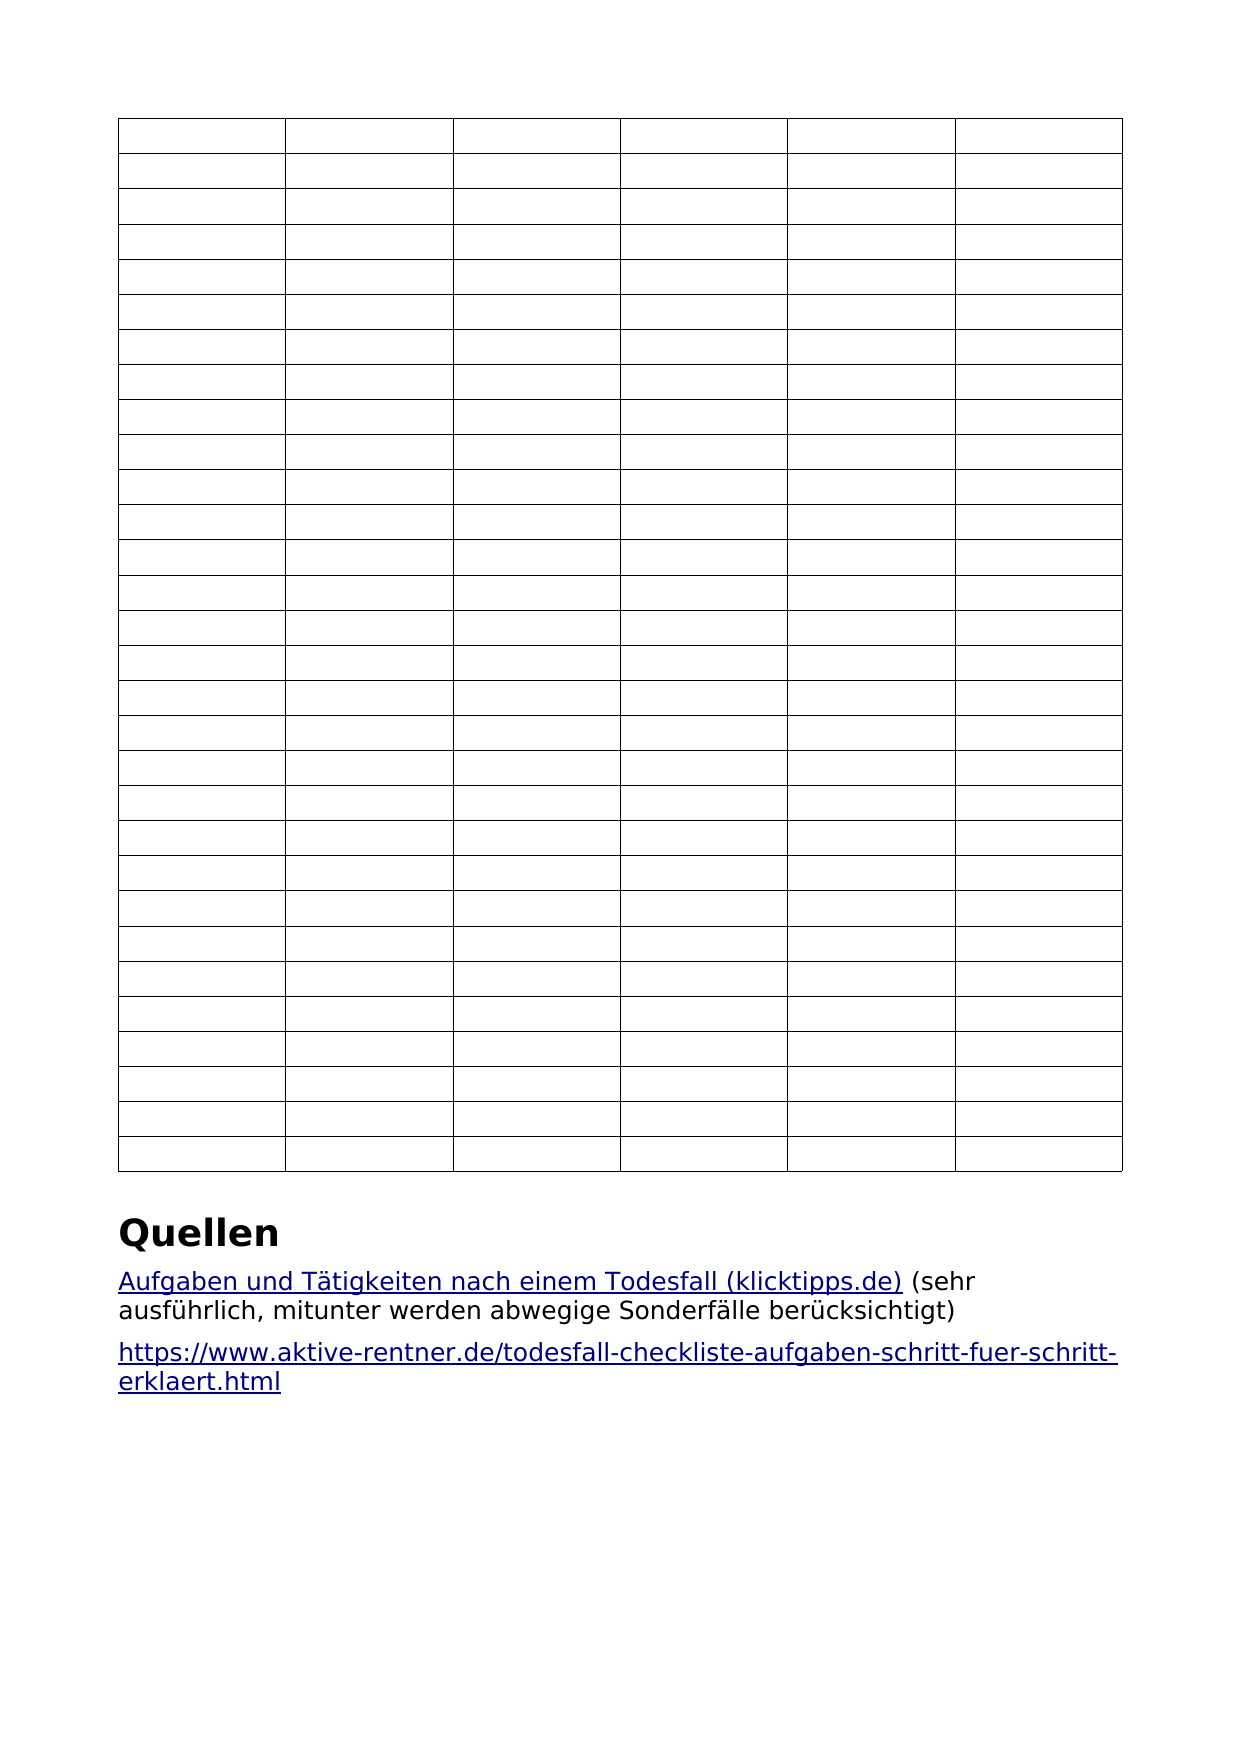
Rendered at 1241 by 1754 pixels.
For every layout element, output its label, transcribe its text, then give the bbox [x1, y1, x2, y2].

table_cell [286, 435, 453, 469]
table_cell [956, 611, 1122, 645]
table_cell [621, 470, 787, 504]
table_cell [119, 681, 285, 715]
table_cell [621, 681, 787, 715]
table_cell [788, 856, 955, 890]
table_cell [286, 997, 453, 1031]
table_cell [956, 189, 1122, 223]
table_cell [621, 1137, 787, 1171]
table_cell [956, 997, 1122, 1031]
table_cell [119, 1032, 285, 1066]
table_cell [286, 962, 453, 996]
table_cell [286, 330, 453, 364]
table_cell [788, 330, 955, 364]
table_cell [119, 470, 285, 504]
table_cell [956, 154, 1122, 188]
table_cell [621, 295, 787, 329]
table_cell [454, 505, 620, 539]
table_cell [454, 962, 620, 996]
table_cell [956, 576, 1122, 609]
table_cell [956, 330, 1122, 364]
table_cell [956, 435, 1122, 469]
table_cell [956, 540, 1122, 574]
table_cell [956, 400, 1122, 434]
table_cell [621, 716, 787, 750]
table_cell [621, 1032, 787, 1066]
table_cell [286, 821, 453, 855]
table_cell [956, 927, 1122, 961]
table_cell [788, 260, 955, 294]
table_cell [956, 716, 1122, 750]
table_cell [956, 962, 1122, 996]
table_cell [454, 856, 620, 890]
table_cell [788, 716, 955, 750]
table_cell [286, 365, 453, 399]
table_cell [286, 891, 453, 926]
table_cell [788, 1067, 955, 1101]
table_cell [788, 751, 955, 785]
table_cell [119, 576, 285, 609]
table_cell [119, 225, 285, 258]
table_cell [956, 1032, 1122, 1066]
table_cell [454, 997, 620, 1031]
table_cell [286, 295, 453, 329]
table_cell [454, 786, 620, 820]
table_cell [454, 435, 620, 469]
table_cell [621, 786, 787, 820]
table_cell [621, 260, 787, 294]
table_cell [621, 119, 787, 153]
table_cell [788, 997, 955, 1031]
table_cell [454, 189, 620, 223]
table_cell [788, 540, 955, 574]
table_cell [454, 821, 620, 855]
table_cell [621, 927, 787, 961]
table_cell [286, 1032, 453, 1066]
table_cell [119, 1067, 285, 1101]
table_cell [119, 856, 285, 890]
table_cell [119, 646, 285, 680]
table_cell [286, 540, 453, 574]
table_cell [119, 154, 285, 188]
table_cell [454, 646, 620, 680]
table_cell [956, 470, 1122, 504]
subtitle Quellen [118, 1211, 1122, 1255]
table_cell [788, 681, 955, 715]
table_cell [286, 225, 453, 258]
table_cell [286, 1102, 453, 1136]
table_cell [788, 435, 955, 469]
table_cell [621, 997, 787, 1031]
table_cell [621, 962, 787, 996]
table_cell [788, 1137, 955, 1171]
table_cell [119, 716, 285, 750]
table_cell [454, 927, 620, 961]
table_cell [956, 1137, 1122, 1171]
table_cell [286, 611, 453, 645]
table_cell [956, 295, 1122, 329]
table_cell [956, 1102, 1122, 1136]
table_cell [788, 225, 955, 258]
table_cell [788, 470, 955, 504]
table_cell [788, 786, 955, 820]
text https://www.aktive-rentner.de/todesfall-checkliste-aufgaben-schritt-fuer-schritt-erklaert.html [118, 1338, 1122, 1396]
table_cell [956, 119, 1122, 153]
table_cell [788, 611, 955, 645]
table_cell [286, 505, 453, 539]
table_cell [119, 821, 285, 855]
table_cell [454, 576, 620, 609]
table_cell [119, 260, 285, 294]
table_cell [119, 1102, 285, 1136]
table_cell [621, 821, 787, 855]
table_cell [454, 330, 620, 364]
table_cell [788, 646, 955, 680]
table_cell [454, 225, 620, 258]
table_cell [621, 505, 787, 539]
table_cell [119, 119, 285, 153]
table_cell [286, 681, 453, 715]
table_cell [119, 400, 285, 434]
table_cell [621, 891, 787, 926]
table_cell [286, 646, 453, 680]
table_cell [788, 154, 955, 188]
table_cell [788, 505, 955, 539]
table_cell [286, 119, 453, 153]
table_cell [119, 189, 285, 223]
table_cell [621, 646, 787, 680]
table_cell [621, 435, 787, 469]
table_cell [454, 1137, 620, 1171]
table_cell [788, 400, 955, 434]
table_cell [621, 611, 787, 645]
table_cell [119, 330, 285, 364]
table_cell [956, 1067, 1122, 1101]
table_cell [454, 891, 620, 926]
table_cell [454, 365, 620, 399]
table_cell [621, 1102, 787, 1136]
table_cell [119, 927, 285, 961]
table_cell [119, 1137, 285, 1171]
table_cell [621, 576, 787, 609]
table_cell [286, 716, 453, 750]
table_cell [454, 260, 620, 294]
table_cell [119, 505, 285, 539]
table_cell [788, 365, 955, 399]
table_cell [454, 716, 620, 750]
table_cell [286, 400, 453, 434]
table_cell [119, 751, 285, 785]
table_cell [788, 927, 955, 961]
table_cell [788, 1102, 955, 1136]
table_cell [788, 119, 955, 153]
table_cell [788, 891, 955, 926]
table_cell [119, 891, 285, 926]
table_cell [956, 365, 1122, 399]
table_cell [621, 154, 787, 188]
table_cell [454, 1102, 620, 1136]
table_cell [119, 540, 285, 574]
table_cell [119, 295, 285, 329]
table_cell [454, 119, 620, 153]
table_cell [621, 856, 787, 890]
table_cell [119, 962, 285, 996]
table_cell [286, 927, 453, 961]
table_cell [286, 856, 453, 890]
table_cell [956, 891, 1122, 926]
table_cell [788, 821, 955, 855]
table_cell [621, 365, 787, 399]
table_cell [286, 1137, 453, 1171]
table_cell [454, 611, 620, 645]
table_cell [956, 260, 1122, 294]
table_cell [286, 786, 453, 820]
table_cell [956, 751, 1122, 785]
table_cell [286, 470, 453, 504]
table_cell [454, 1032, 620, 1066]
table_cell [788, 295, 955, 329]
table_cell [956, 821, 1122, 855]
table_cell [454, 154, 620, 188]
table_cell [286, 260, 453, 294]
table_cell [286, 576, 453, 609]
table_cell [454, 751, 620, 785]
table_cell [286, 1067, 453, 1101]
text Aufgaben und Tätigkeiten nach einem Todesfall (klicktipps.de) (sehr ausführlich, mitunter werden abwegige Sonderfälle berücksichtigt) [118, 1267, 1122, 1326]
table_cell [788, 576, 955, 609]
table_cell [956, 681, 1122, 715]
table_cell [119, 435, 285, 469]
table_cell [454, 400, 620, 434]
table_cell [621, 400, 787, 434]
table_cell [454, 540, 620, 574]
table_cell [956, 856, 1122, 890]
table_cell [454, 295, 620, 329]
table_cell [119, 611, 285, 645]
table_cell [286, 154, 453, 188]
table_cell [788, 189, 955, 223]
table_cell [621, 330, 787, 364]
table_cell [454, 681, 620, 715]
table_cell [286, 189, 453, 223]
table_cell [621, 189, 787, 223]
table_cell [621, 1067, 787, 1101]
table_cell [956, 646, 1122, 680]
table_cell [621, 540, 787, 574]
table_cell [454, 470, 620, 504]
table_cell [119, 365, 285, 399]
table_cell [956, 225, 1122, 258]
table_cell [956, 786, 1122, 820]
table_cell [788, 962, 955, 996]
table_cell [286, 751, 453, 785]
table_cell [454, 1067, 620, 1101]
table_cell [119, 997, 285, 1031]
table_cell [788, 1032, 955, 1066]
table_cell [956, 505, 1122, 539]
table_cell [621, 751, 787, 785]
table_cell [621, 225, 787, 258]
table_cell [119, 786, 285, 820]
